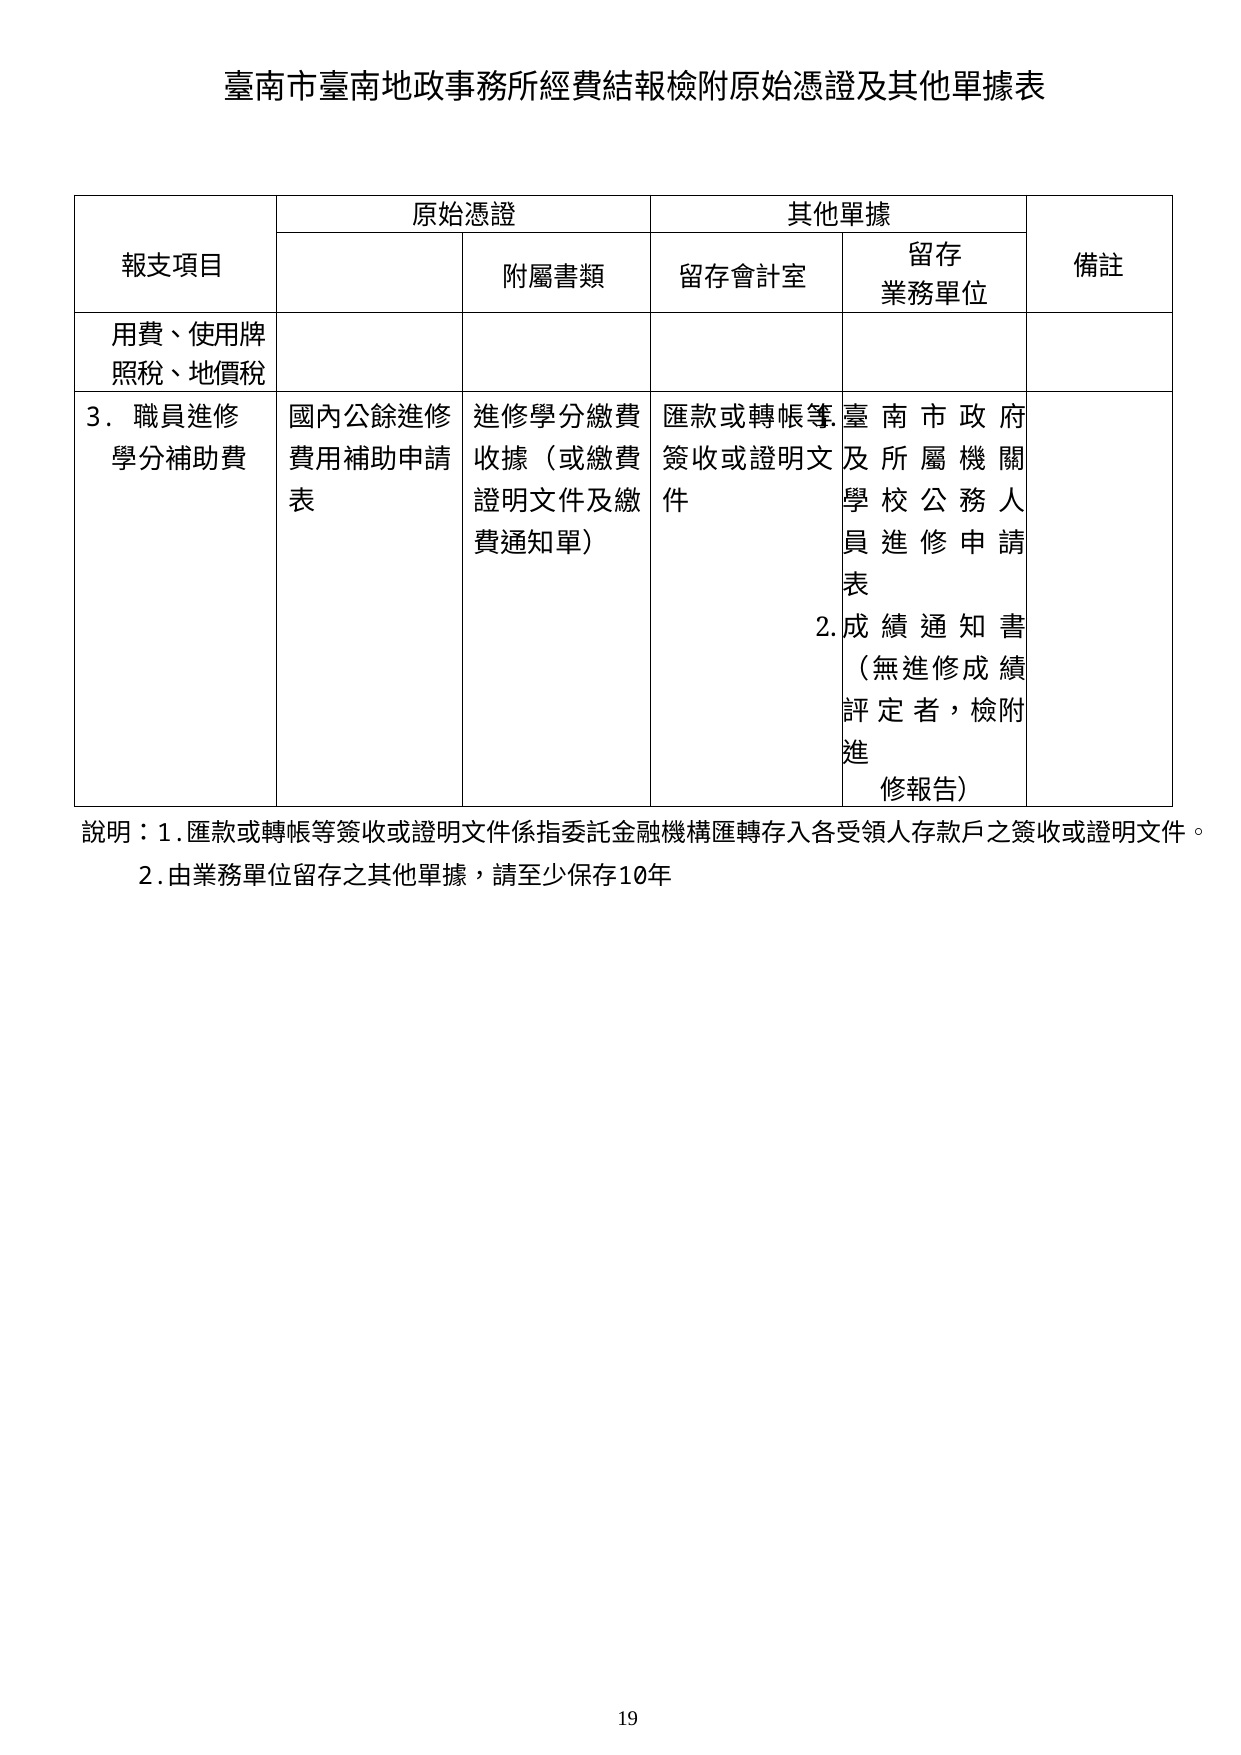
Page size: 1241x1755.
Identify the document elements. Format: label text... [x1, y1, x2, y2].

table_header 備註 [1027, 196, 1172, 312]
text 說明：1.匯款或轉帳等簽收或證明文件係指委託金融機構匯轉存入各受領人存款戶之簽收或證明文件。 [82, 813, 1195, 849]
table_cell [277, 233, 462, 312]
table_cell 國內公餘進修費用補助申請表 [277, 392, 462, 806]
table_cell 留存 業務單位 [843, 233, 1026, 312]
table_header 報支項目 [75, 196, 276, 312]
table_cell 匯款或轉帳等簽收或證明文件 [651, 392, 842, 806]
table_header 其他單據 [651, 196, 1026, 232]
table_cell [463, 313, 650, 391]
table_cell [1027, 313, 1172, 391]
text 2.由業務單位留存之其他單據，請至少保存10年 [82, 855, 1195, 891]
table_cell [843, 313, 1026, 391]
table_cell [651, 313, 842, 391]
table_cell 3. 職員進修學分補助費 [75, 392, 276, 806]
table_cell 附屬書類 [463, 233, 650, 312]
table_cell 進修學分繳費收據（或繳費證明文件及繳費通知單） [463, 392, 650, 806]
table_cell 臺南市政府及所屬機關學校公務人員進修申請表 成績通知書（無進修成績評定者，檢附進 修報告） [843, 392, 1026, 806]
table_cell 用費、使用牌照稅、地價稅 [75, 313, 276, 391]
table_cell [1027, 392, 1172, 806]
table_header 原始憑證 [277, 196, 650, 232]
table_cell 留存會計室 [651, 233, 842, 312]
table_cell [277, 313, 462, 391]
